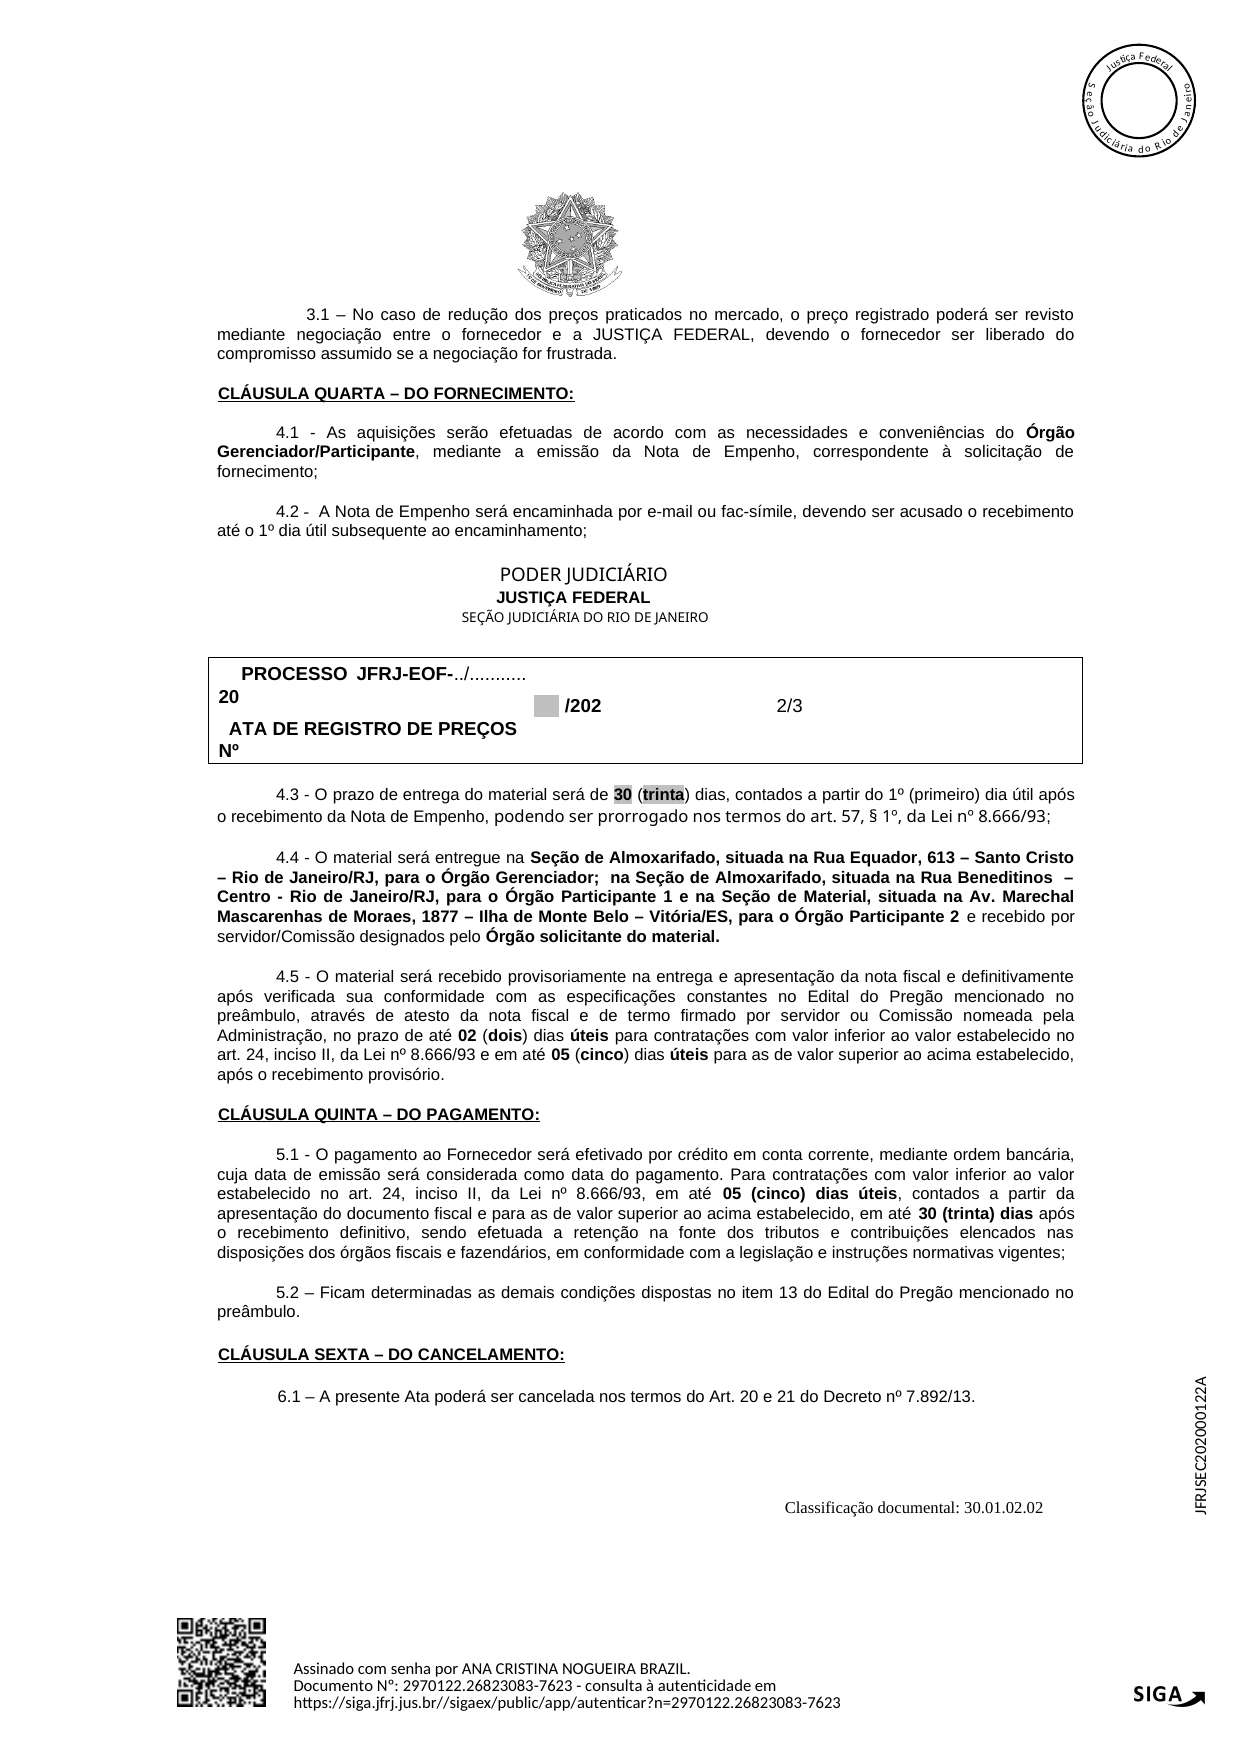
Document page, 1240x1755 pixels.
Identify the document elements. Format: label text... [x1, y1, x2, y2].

text 4.2 - A Nota de Empenho será encaminhada por e-mail ou fac-símile, devendo ser acusado o recebimento até o 1º dia útil subsequente ao encaminhamento; [217, 502, 1075, 540]
text 4.1 - As aquisições serão efetuadas de acordo com as necessidades e conveniências do Órgão Gerenciador/Participante, mediante a emissão da Nota de Empenho, correspondente à solicitação de fornecimento; [217, 422, 1075, 481]
text 4.4 - O material será entregue na Seção de Almoxarifado, situada na Rua Equador, 613 – Santo Cristo – Rio de Janeiro/RJ, para o Órgão Gerenciador; na Seção de Almoxarifado, situada na Rua Beneditinos – Centro - Rio de Janeiro/RJ, para o Órgão Participante 1 e na Seção de Material, situada na Av. Marechal Mascarenhas de Moraes, 1877 – Ilha de Monte Belo – Vitória/ES, para o Órgão Participante 2 e recebido por servidor/Comissão designados pelo Órgão solicitante do material. [217, 848, 1075, 946]
table_cell [454, 686, 526, 763]
table_header ../........... [454, 658, 526, 686]
text CLÁUSULA QUINTA – DO PAGAMENTO: [218, 1104, 1078, 1124]
text 4.5 - O material será recebido provisoriamente na entrega e apresentação da nota fiscal e definitivamente após verificada sua conformidade com as especificações constantes no Edital do Pregão mencionado no preâmbulo, através de atesto da nota fiscal e de termo firmado por servidor ou Comissão nomeada pela Administração, no prazo de até 02 (dois) dias úteis para contratações com valor inferior ao valor estabelecido no art. 24, inciso II, da Lei nº 8.666/93 e em até 05 (cinco) dias úteis para as de valor superior ao acima estabelecido, após o recebimento provisório. [217, 967, 1075, 1083]
text 4.3 - O prazo de entrega do material será de 30 (trinta) dias, contados a partir do 1º (primeiro) dia útil após o recebimento da Nota de Empenho, podendo ser prorrogado nos termos do art. 57, § 1º, da Lei nº 8.666/93; [217, 784, 1075, 827]
text PODER JUDICIÁRIO [499, 561, 1078, 587]
text SEÇÃO JUDICIÁRIA DO RIO DE JANEIRO [462, 608, 1078, 627]
text CLÁUSULA QUARTA – DO FORNECIMENTO: [218, 384, 1078, 403]
text 3.1 – No caso de redução dos preços praticados no mercado, o preço registrado poderá ser revisto mediante negociação entre o fornecedor e a JUSTIÇA FEDERAL, devendo o fornecedor ser liberado do compromisso assumido se a negociação for frustrada. [217, 305, 1075, 363]
text JUSTIÇA FEDERAL [496, 588, 1075, 607]
table_header PROCESSO JFRJ-EOF-20 ATA DE REGISTRO DE PREÇOS Nº [209, 658, 453, 763]
text 5.1 - O pagamento ao Fornecedor será efetivado por crédito em conta corrente, mediante ordem bancária, cuja data de emissão será considerada como data do pagamento. Para contratações com valor inferior ao valor estabelecido no art. 24, inciso II, da Lei nº 8.666/93, em até 05 (cinco) dias úteis, contados a partir da apresentação do documento fiscal e para as de valor superior ao acima estabelecido, em até 30 (trinta) dias após o recebimento definitivo, sendo efetuada a retenção na fonte dos tributos e contribuições elencados nas disposições dos órgãos fiscais e fazendários, em conformidade com a legislação e instruções normativas vigentes; [217, 1145, 1075, 1262]
text 5.2 – Ficam determinadas as demais condições dispostas no item 13 do Edital do Pregão mencionado no preâmbulo. [217, 1283, 1075, 1321]
text CLÁUSULA SEXTA – DO CANCELAMENTO: [218, 1342, 1078, 1365]
table_header /202 2/3 [526, 658, 1082, 763]
text 6.1 – A presente Ata poderá ser cancelada nos termos do Art. 20 e 21 do Decreto nº 7.892/13. [277, 1387, 1075, 1406]
